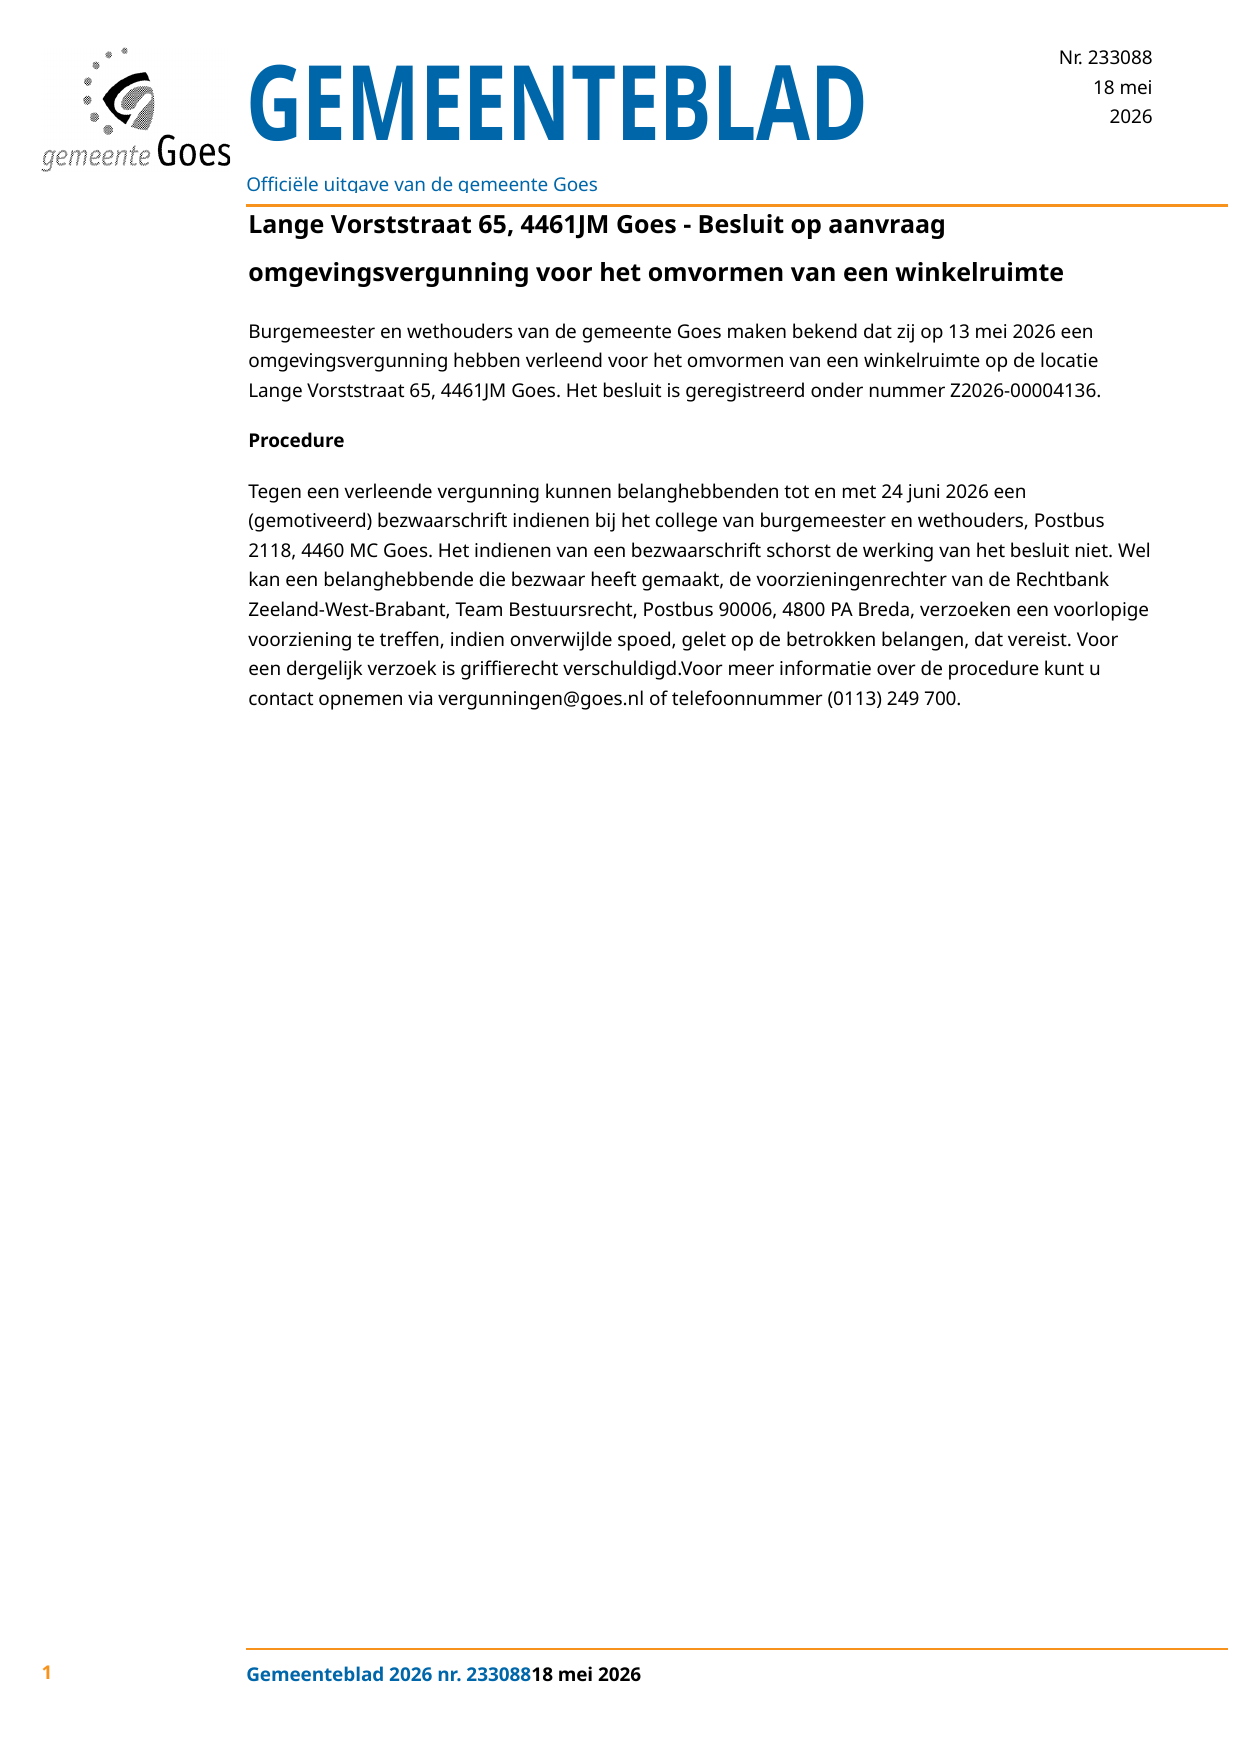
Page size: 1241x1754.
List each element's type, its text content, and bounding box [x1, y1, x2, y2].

text Tegen een verleende vergunning kunnen belanghebbenden tot en met 24 juni 2026 een (gemotiveerd) bezwaarschrift indienen bij het college van burgemeester en wethouders, Postbus 2118, 4460 MC Goes. Het indienen van een bezwaarschrift schorst de werking van het besluit niet. Wel kan een belanghebbende die bezwaar heeft gemaakt, de voorzieningenrechter van de Rechtbank Zeeland-West-Brabant, Team Bestuursrecht, Postbus 90006, 4800 PA Breda, verzoeken een voorlopige voorziening te treffen, indien onverwijlde spoed, gelet op de betrokken belangen, dat vereist. Voor een dergelijk verzoek is griffierecht verschuldigd.Voor meer informatie over de procedure kunt u contact opnemen via vergunningen@goes.nl of telefoonnummer (0113) 249 700. [248, 478, 1152, 711]
text Lange Vorststraat 65, 4461JM Goes - Besluit op aanvraag omgevingsvergunning voor het omvormen van een winkelruimte [248, 207, 1152, 288]
text Burgemeester en wethouders van de gemeente Goes maken bekend dat zij op 13 mei 2026 een omgevingsvergunning hebben verleend voor het omvormen van een winkelruimte op de locatie Lange Vorststraat 65, 4461JM Goes. Het besluit is geregistreerd onder nummer Z2026-00004136. [248, 318, 1152, 403]
picture [41, 47, 231, 172]
text Procedure [248, 427, 1152, 453]
